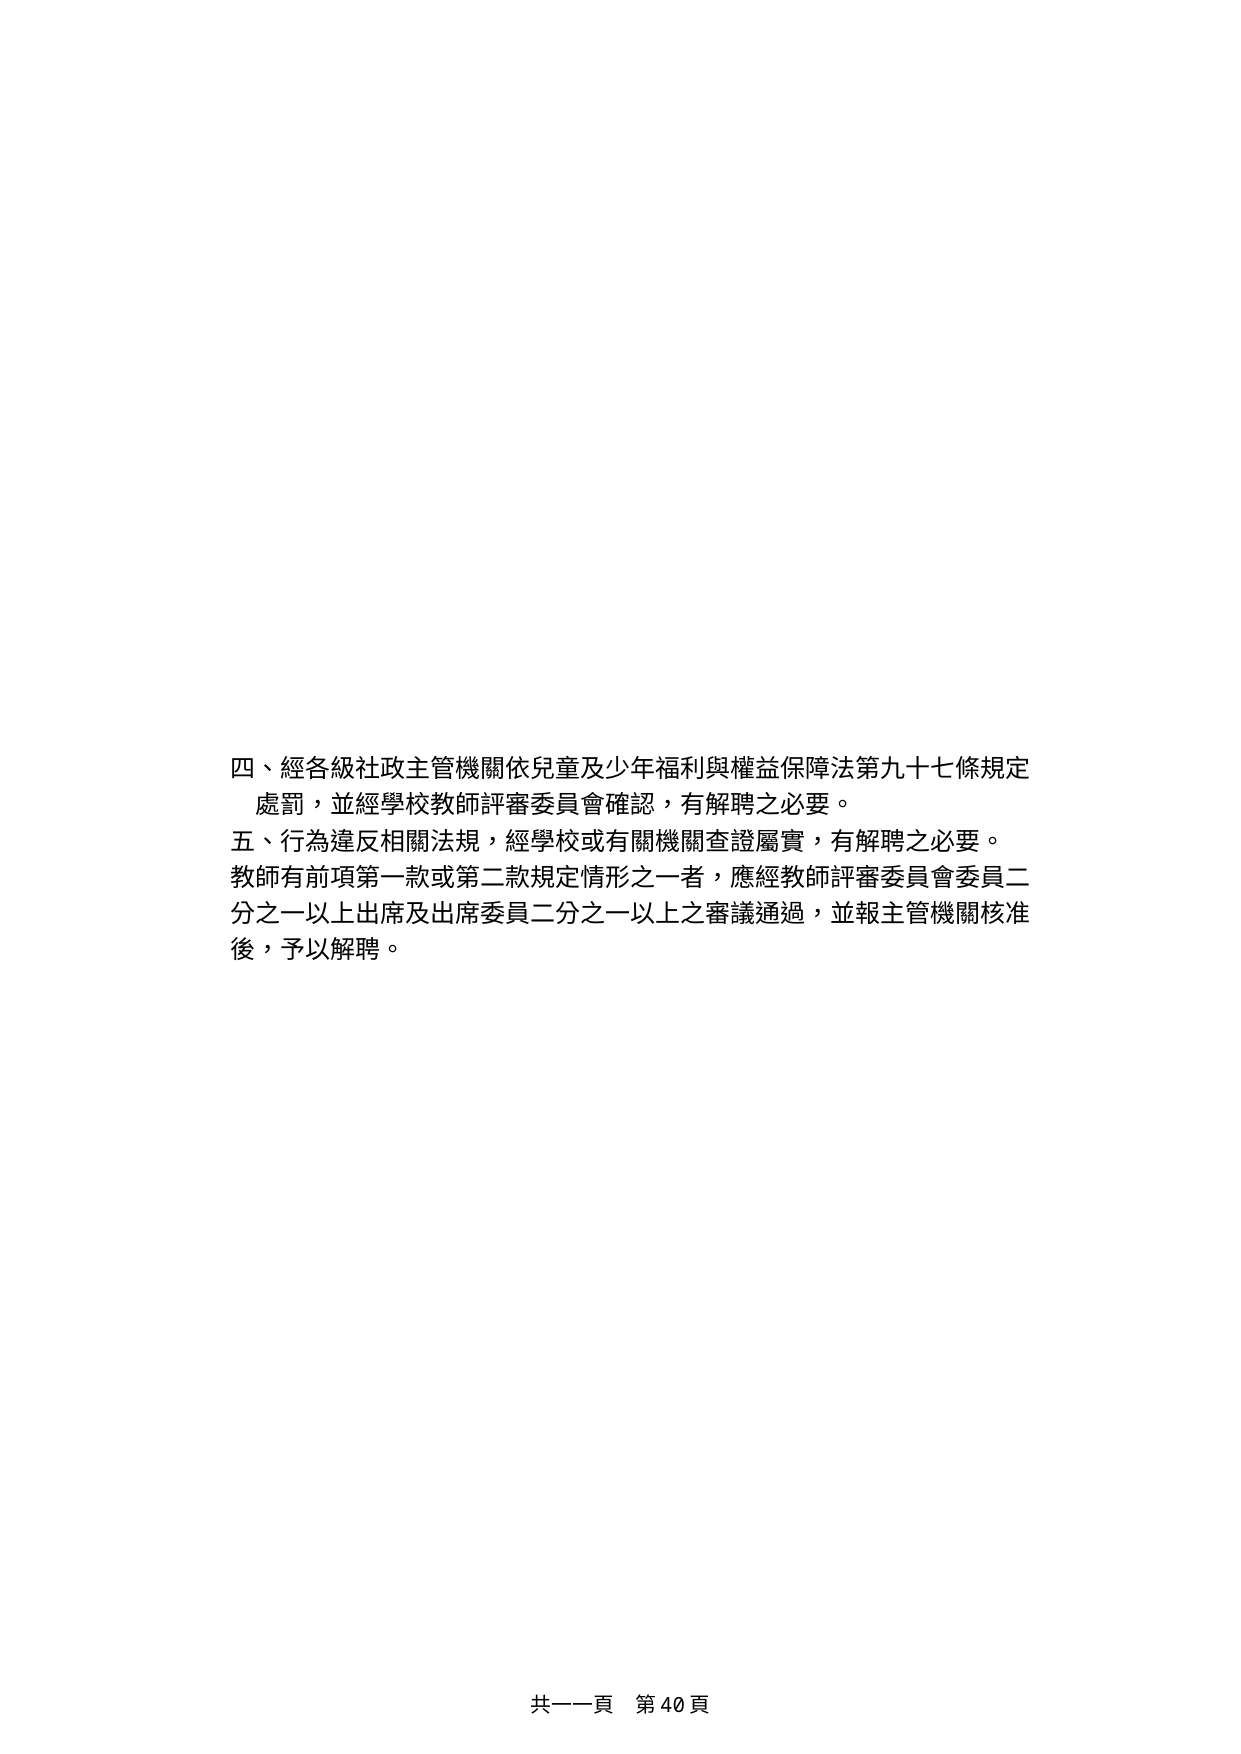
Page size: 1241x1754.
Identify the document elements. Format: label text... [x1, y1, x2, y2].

text 五、行為違反相關法規，經學校或有關機關查證屬實，有解聘之必要。 [118, 821, 1122, 857]
text 四、經各級社政主管機關依兒童及少年福利與權益保障法第九十七條規定 [118, 749, 1122, 785]
text 教師有前項第一款或第二款規定情形之一者，應經教師評審委員會委員二 [118, 857, 1122, 894]
text 分之一以上出席及出席委員二分之一以上之審議通過，並報主管機關核准 [118, 894, 1122, 930]
text 後，予以解聘。 [118, 930, 1122, 966]
text 處罰，並經學校教師評審委員會確認，有解聘之必要。 [118, 785, 1122, 821]
